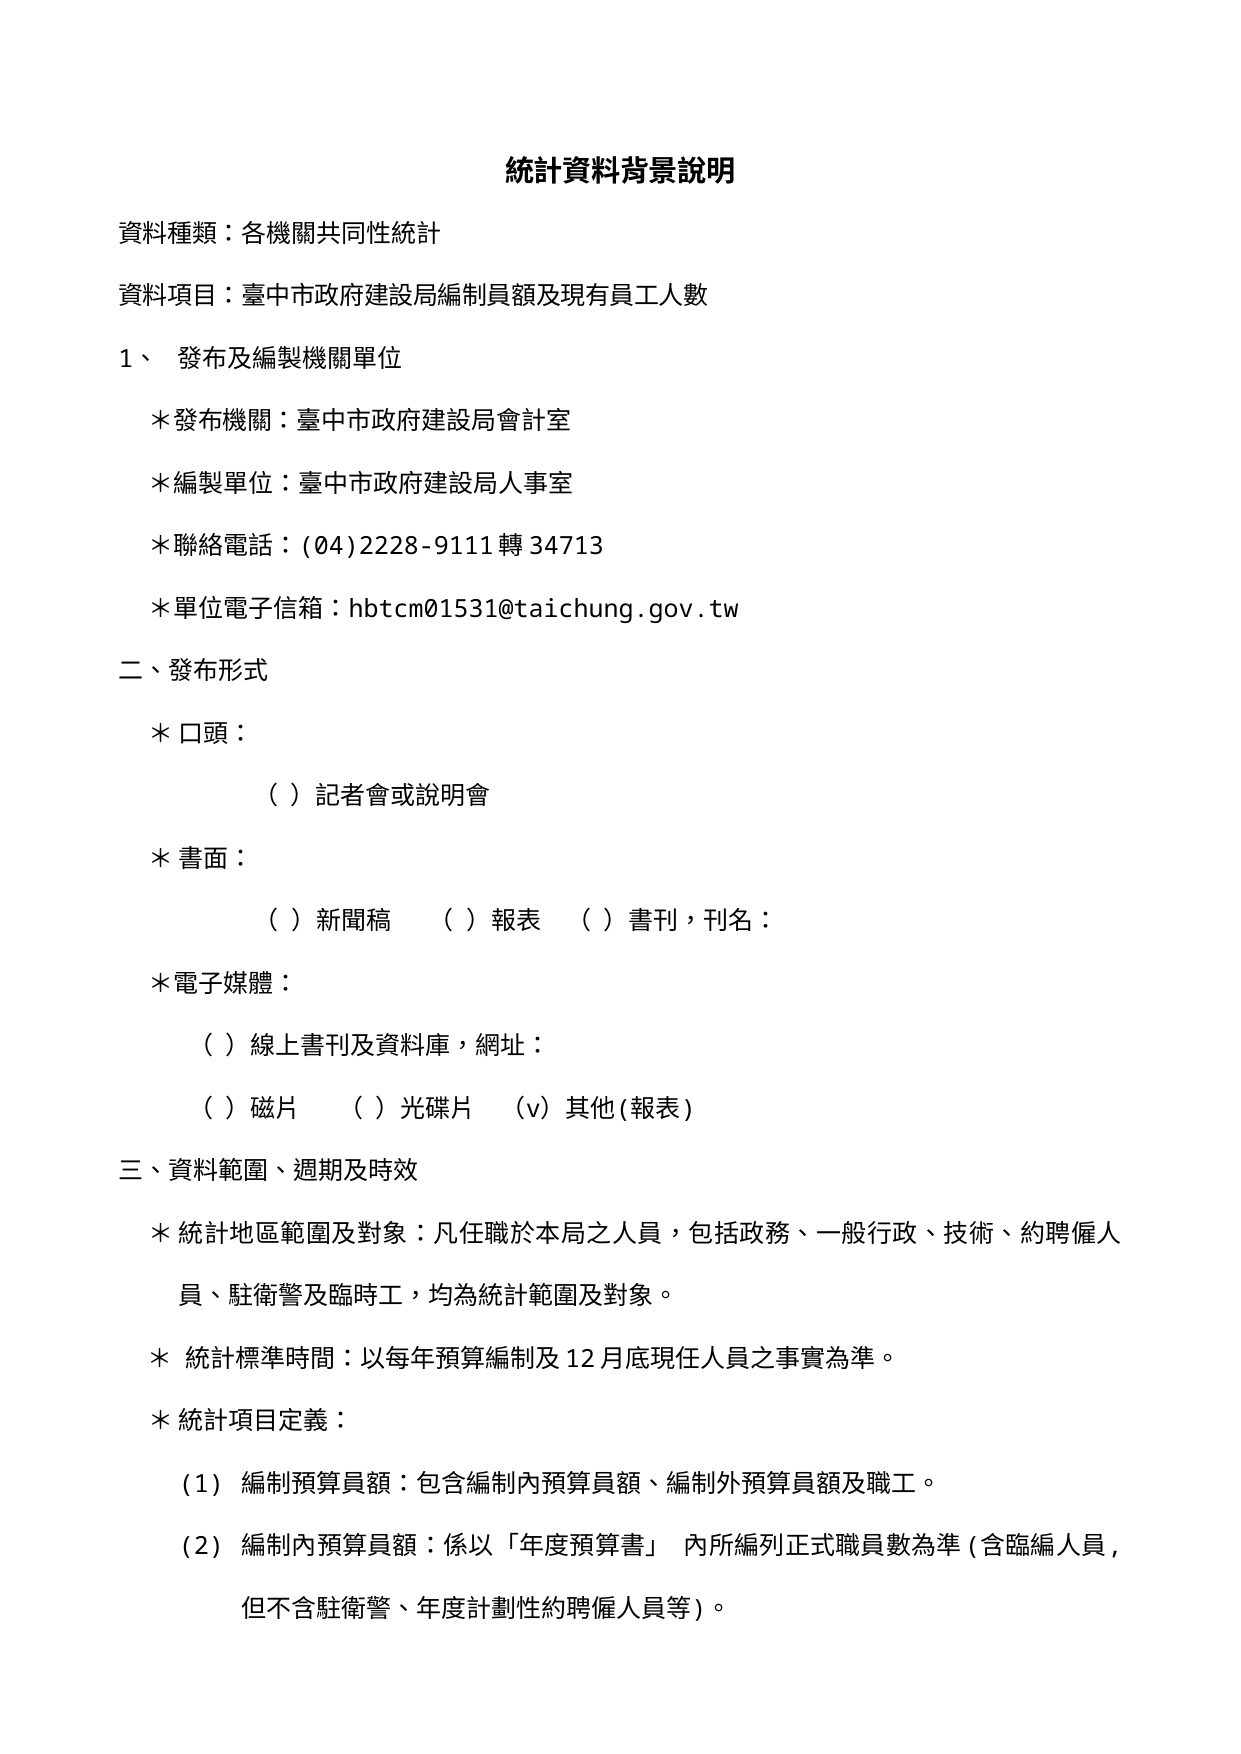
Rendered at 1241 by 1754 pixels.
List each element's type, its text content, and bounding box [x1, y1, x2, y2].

text 資料項目：臺中市政府建設局編制員額及現有員工人數 [118, 252, 1122, 314]
list 編制預算員額：包含編制內預算員額、編制外預算員額及職工。 [178, 1439, 1122, 1502]
list 統計地區範圍及對象：凡任職於本局之人員，包括政務、一般行政、技術、約聘僱人員、駐衛警及臨時工，均為統計範圍及對象。 [149, 1189, 1122, 1314]
list 口頭： [149, 689, 1122, 752]
text （ ）新聞稿 （ ）報表 （ ）書刊，刊名： [149, 877, 1122, 939]
text 二、發布形式 [118, 627, 1122, 689]
text （ ）記者會或說明會 [118, 752, 1122, 814]
text ＊單位電子信箱：hbtcm01531@taichung.gov.tw [149, 564, 1122, 627]
text （ ）磁片 （ ）光碟片 （v）其他(報表) [188, 1064, 1156, 1127]
list 發布及編製機關單位 [118, 314, 1122, 377]
text ＊發布機關：臺中市政府建設局會計室 [149, 377, 1122, 439]
text 統計資料背景說明 [118, 127, 1122, 189]
list 統計項目定義： [149, 1377, 1122, 1439]
text 三、資料範圍、週期及時效 [118, 1127, 1122, 1189]
text 資料種類：各機關共同性統計 [118, 189, 1122, 252]
text ＊ 統計標準時間：以每年預算編制及12月底現任人員之事實為準。 [118, 1314, 1122, 1377]
list 書面： [149, 814, 1122, 877]
text （ ）線上書刊及資料庫，網址： [188, 1002, 1156, 1064]
list 編制內預算員額：係以「年度預算書」 內所編列正式職員數為準(含臨編人員, 但不含駐衛警、年度計劃性約聘僱人員等)。 [178, 1502, 1122, 1627]
text ＊聯絡電話：(04)2228-9111轉34713 [149, 502, 1122, 564]
text ＊電子媒體： [149, 939, 1122, 1002]
text ＊編製單位：臺中市政府建設局人事室 [149, 439, 1122, 502]
